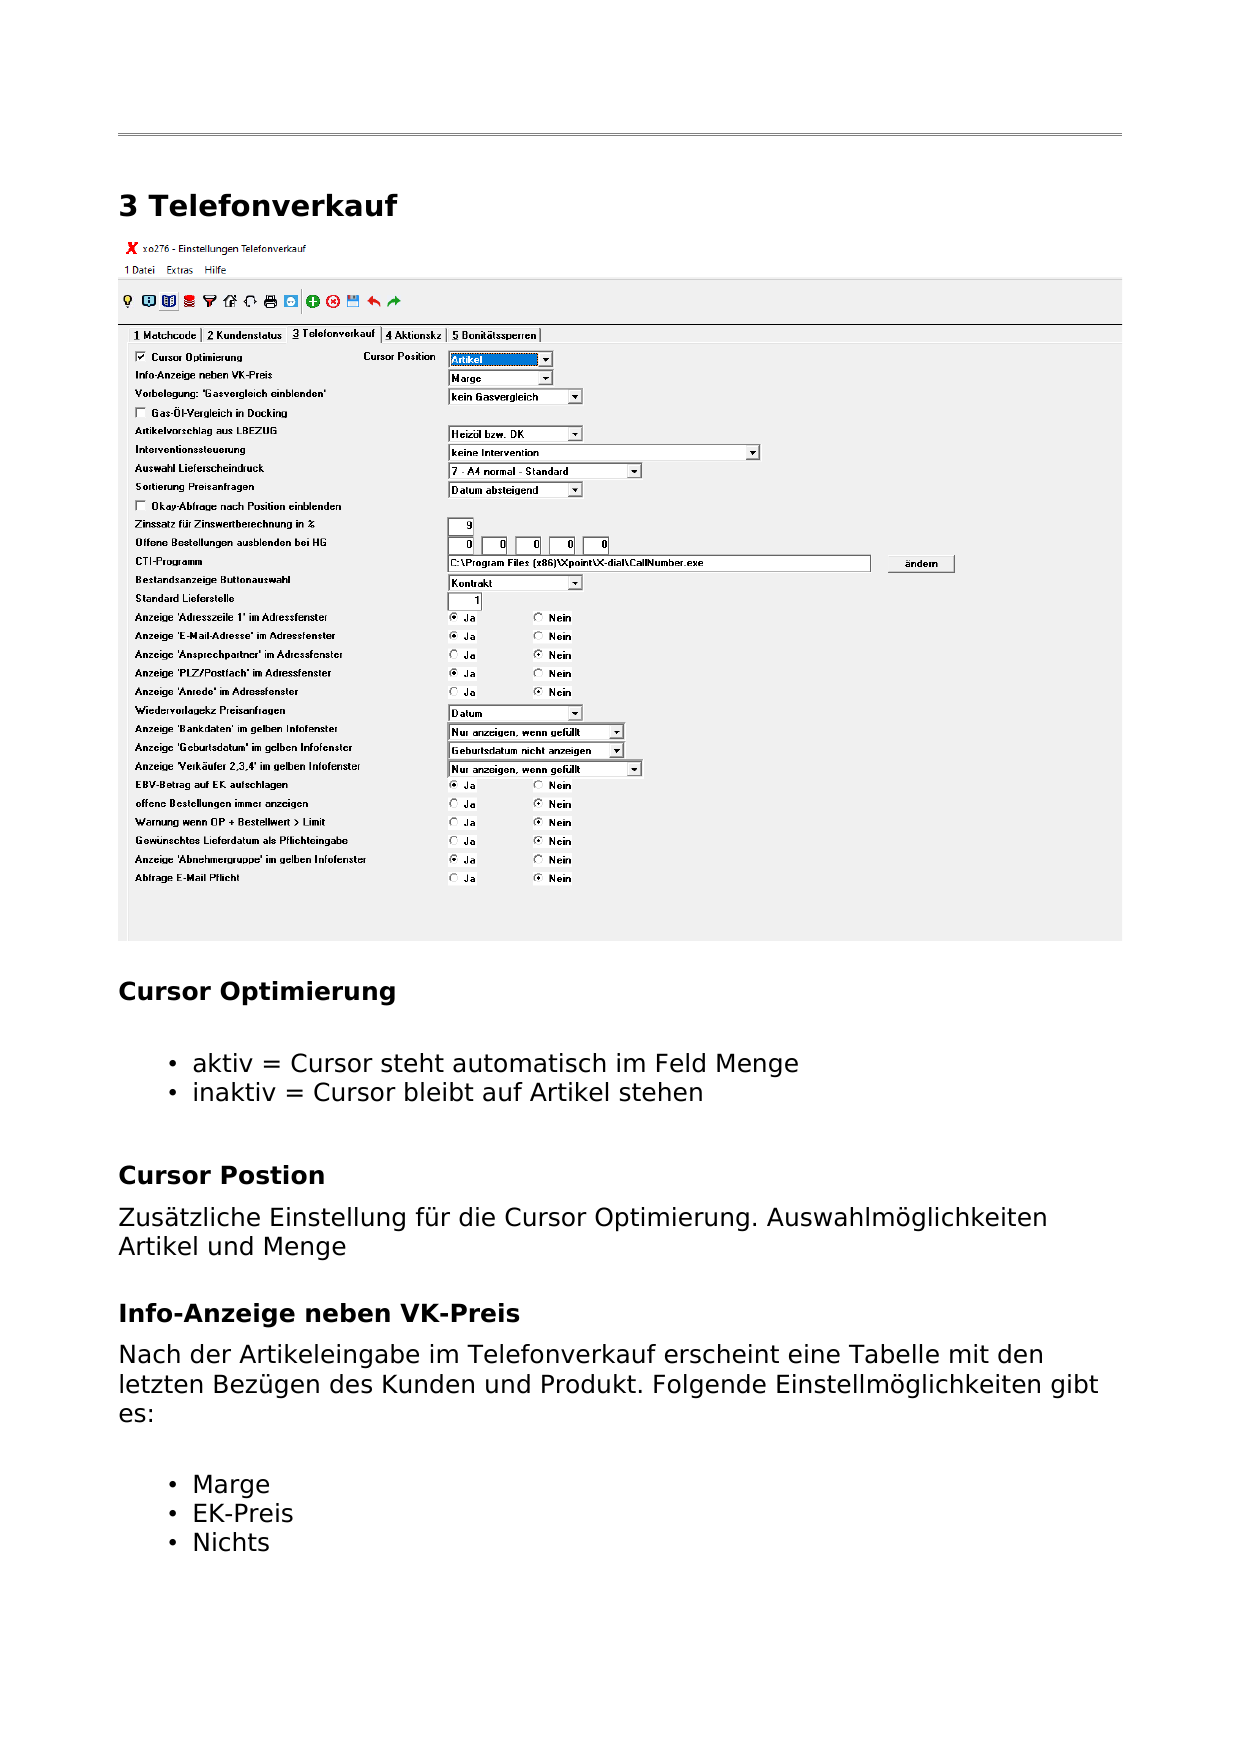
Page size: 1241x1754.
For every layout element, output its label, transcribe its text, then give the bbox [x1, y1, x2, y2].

list Marge [177, 1470, 1122, 1499]
subtitle 3 Telefonverkauf [118, 189, 1122, 223]
text Nach der Artikeleingabe im Telefonverkauf erscheint eine Tabelle mit den letzten Bezügen des Kunden und Produkt. Folgende Einstellmöglichkeiten gibt es: [118, 1341, 1122, 1428]
list inaktiv = Cursor bleibt auf Artikel stehen [177, 1078, 1122, 1107]
list Nichts [177, 1528, 1122, 1558]
list aktiv = Cursor steht automatisch im Feld Menge [177, 1049, 1122, 1078]
subtitle Cursor Postion [118, 1162, 1122, 1191]
picture [118, 236, 1123, 941]
text Zusätzliche Einstellung für die Cursor Optimierung. Auswahlmöglichkeiten Artikel und Menge [118, 1203, 1122, 1262]
subtitle Cursor Optimierung [118, 978, 1122, 1007]
subtitle Info-Anzeige neben VK-Preis [118, 1299, 1122, 1328]
list EK-Preis [177, 1499, 1122, 1528]
